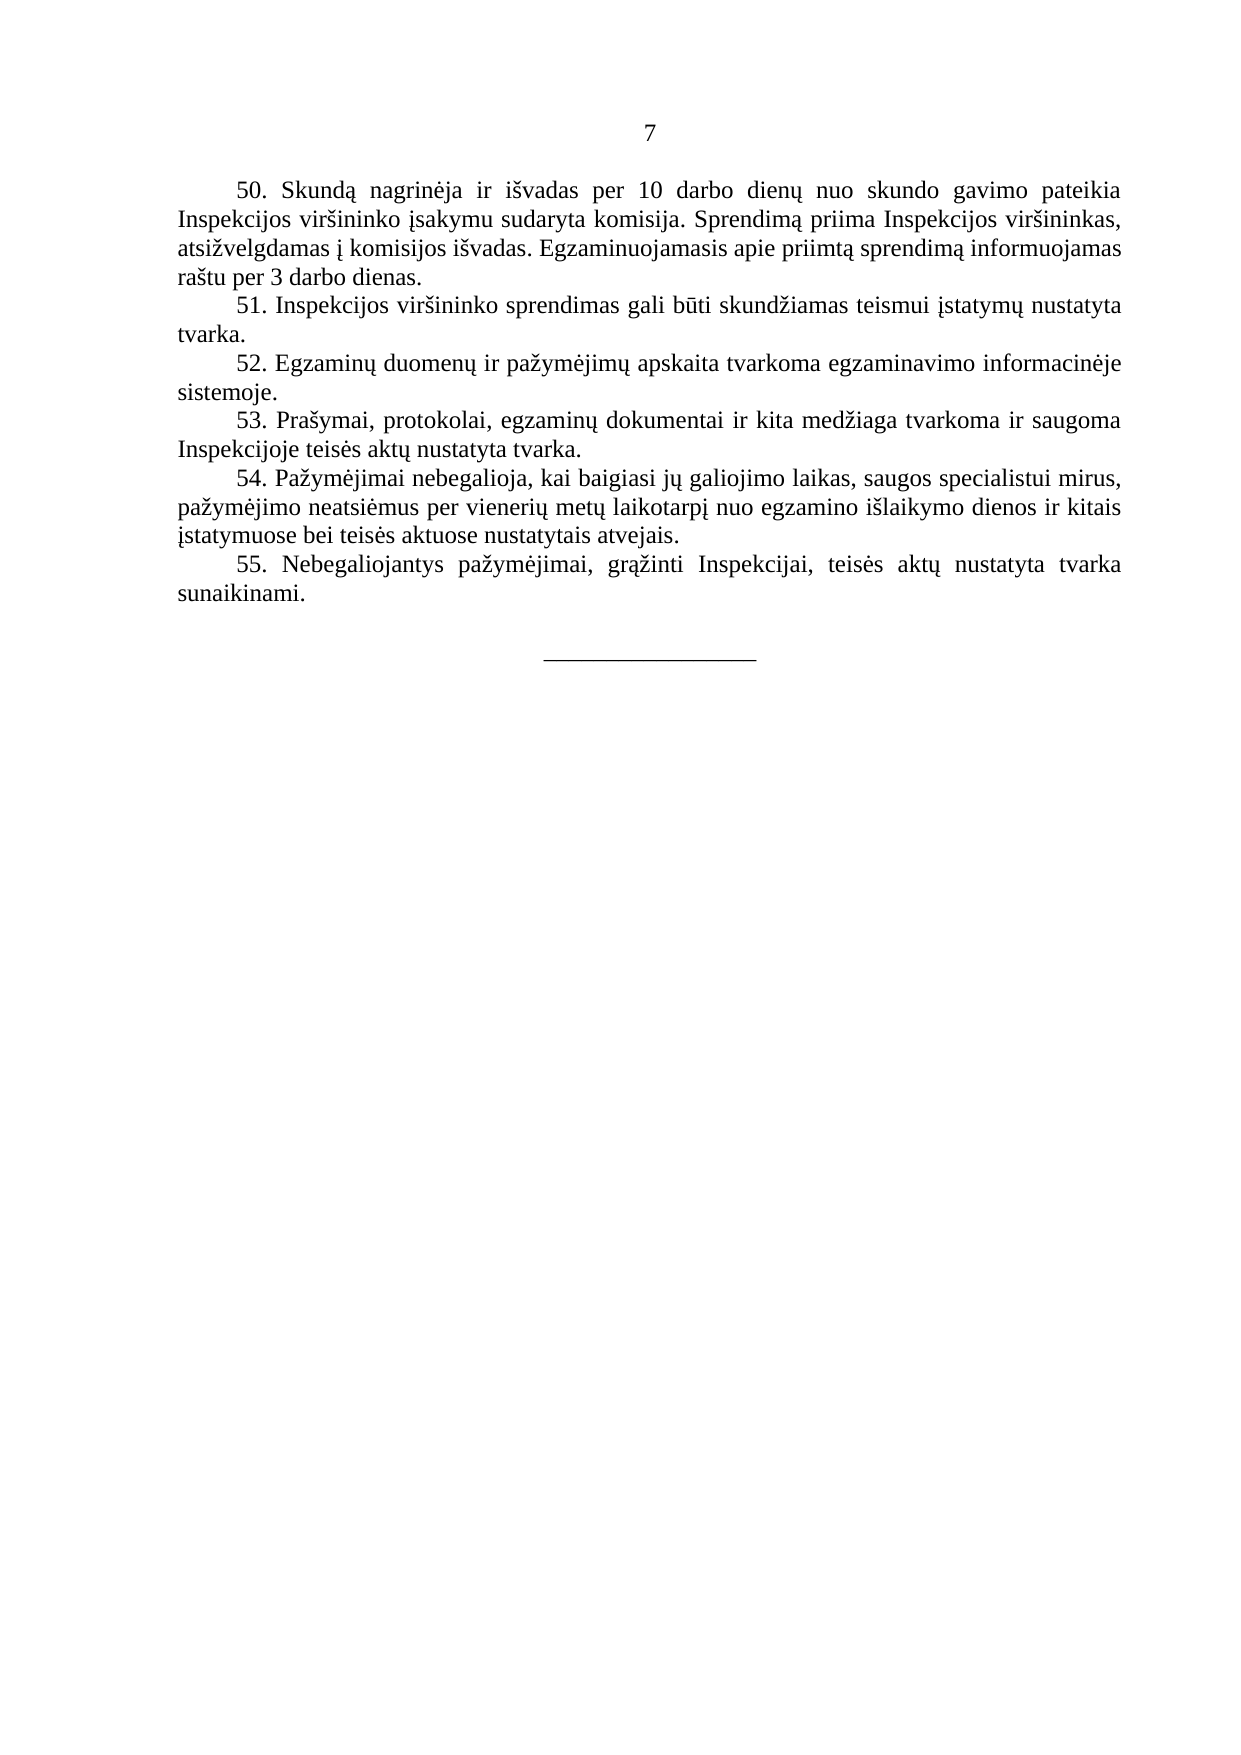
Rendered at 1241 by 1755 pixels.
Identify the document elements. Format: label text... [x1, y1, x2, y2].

text 55. Nebegaliojantys pažymėjimai, grąžinti Inspekcijai, teisės aktų nustatyta tvarka sunaikinami. [177, 549, 1122, 607]
text 53. Prašymai, protokolai, egzaminų dokumentai ir kita medžiaga tvarkoma ir saugoma Inspekcijoje teisės aktų nustatyta tvarka. [177, 406, 1122, 463]
text 52. Egzaminų duomenų ir pažymėjimų apskaita tvarkoma egzaminavimo informacinėje sistemoje. [177, 348, 1122, 406]
text _________________ [177, 636, 1122, 664]
text 54. Pažymėjimai nebegalioja, kai baigiasi jų galiojimo laikas, saugos specialistui mirus, pažymėjimo neatsiėmus per vienerių metų laikotarpį nuo egzamino išlaikymo dienos ir kitais įstatymuose bei teisės aktuose nustatytais atvejais. [177, 463, 1122, 549]
text 51. Inspekcijos viršininko sprendimas gali būti skundžiamas teismui įstatymų nustatyta tvarka. [177, 291, 1122, 348]
text 50. Skundą nagrinėja ir išvadas per 10 darbo dienų nuo skundo gavimo pateikia Inspekcijos viršininko įsakymu sudaryta komisija. Sprendimą priima Inspekcijos viršininkas, atsižvelgdamas į komisijos išvadas. Egzaminuojamasis apie priimtą sprendimą informuojamas raštu per 3 darbo dienas. [177, 176, 1122, 291]
